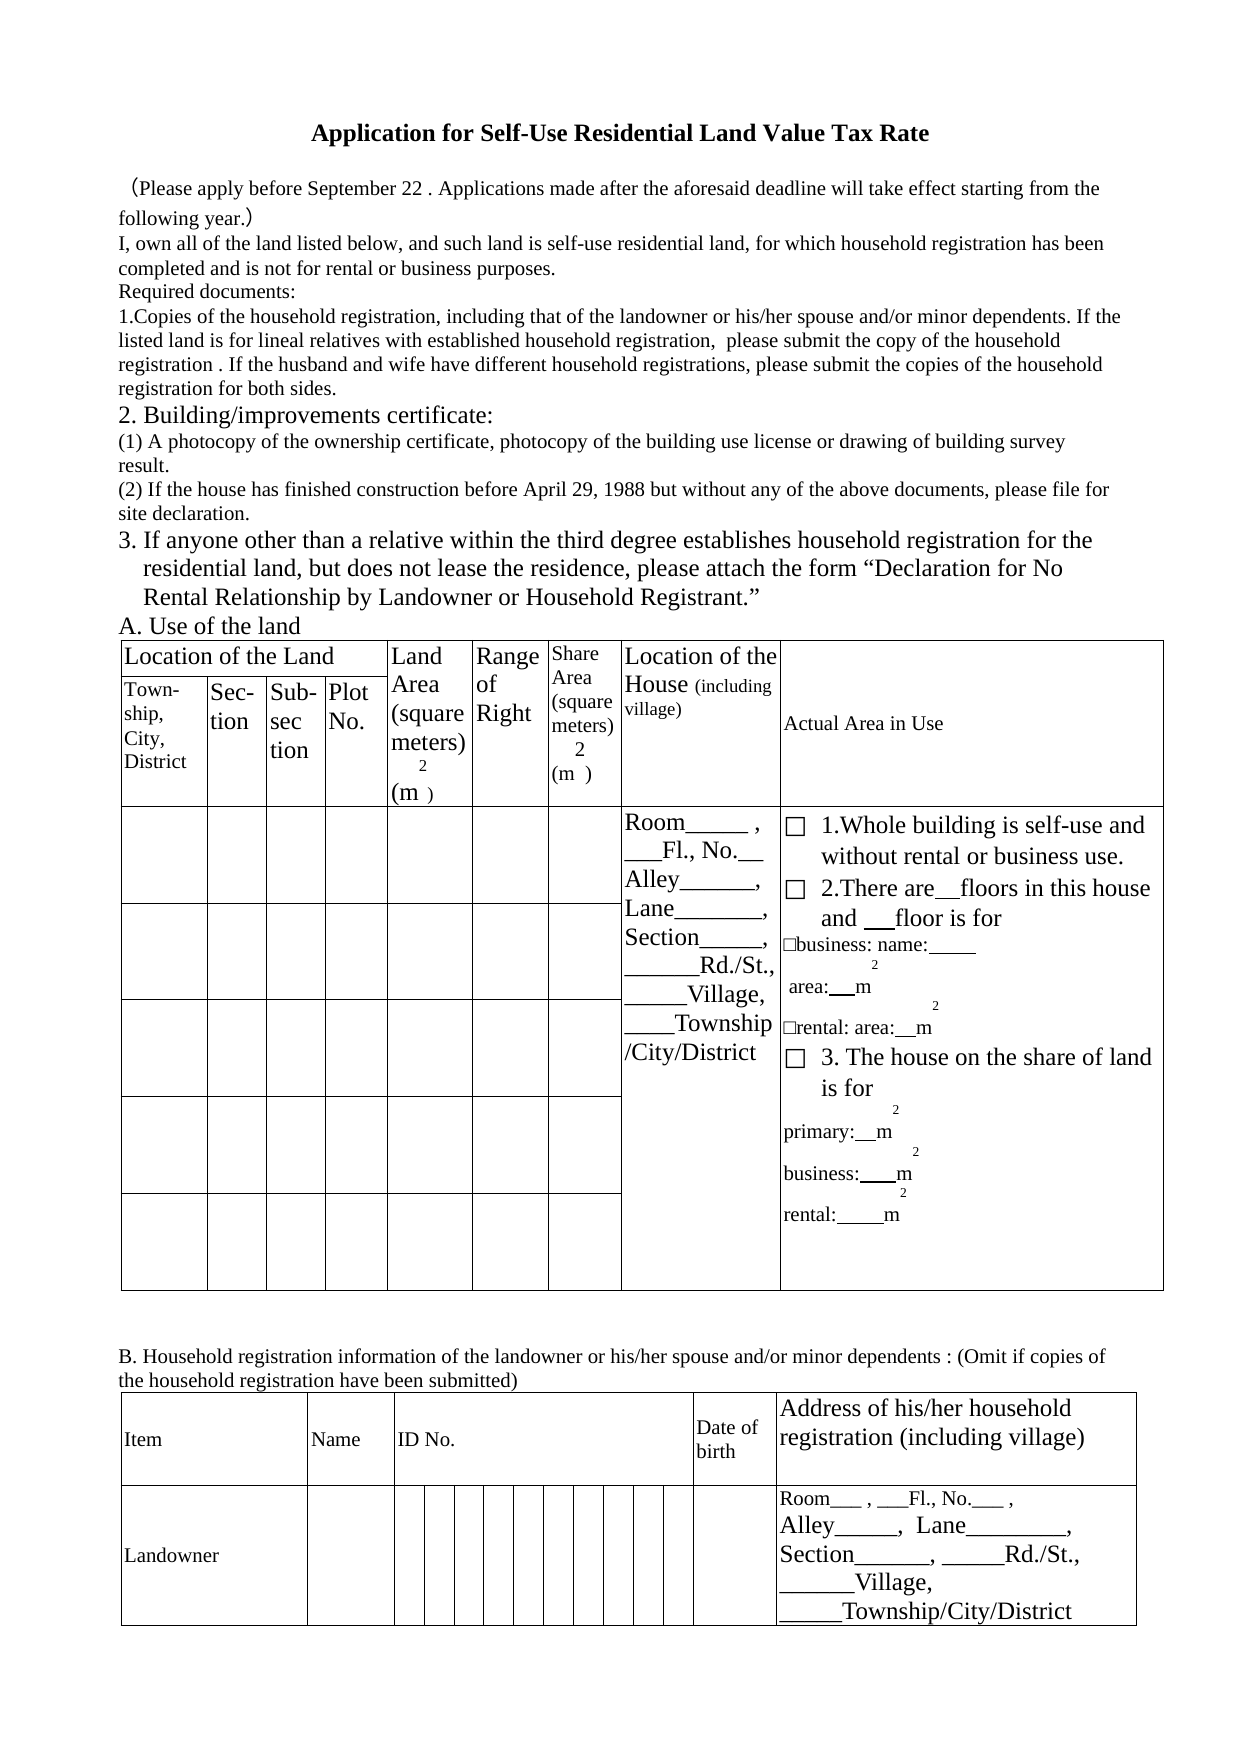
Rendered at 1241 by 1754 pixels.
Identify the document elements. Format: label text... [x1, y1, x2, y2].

table_header Location of the House (including village) [622, 641, 780, 806]
table_cell [425, 1486, 454, 1625]
table_cell Room_____ , ___Fl., No.__ Alley______, Lane_______, Section_____, ______Rd./St., _____Village, ____Township/City/District [622, 807, 780, 1290]
table_cell [549, 1097, 621, 1193]
table_cell [634, 1486, 663, 1625]
table_cell [549, 807, 621, 902]
table_cell [544, 1486, 573, 1625]
table_cell [484, 1486, 513, 1625]
table_header Location of the Land [122, 641, 387, 676]
text 2. Building/improvements certificate: [118, 400, 1122, 428]
table_cell [208, 1000, 266, 1096]
table_cell [473, 1194, 548, 1290]
table_cell [455, 1486, 483, 1625]
table_header Name [308, 1393, 394, 1485]
text 3. If anyone other than a relative within the third degree establishes household registration for the residential land, but does not lease the residence, please attach the form “Declaration for No Rental Relationship by Landowner or Household Registrant.” [118, 525, 1122, 611]
table_header Range of Right [473, 641, 548, 806]
table_cell [473, 1097, 548, 1193]
table_cell [122, 1000, 207, 1096]
table_header Date of birth [694, 1393, 776, 1485]
table_cell 1.Whole building is self-use and without rental or business use. 2.There are floors in this house and floor is for □business: name: area: m2 □rental: area: m2 3. The house on the share of land is for primary: m2 business: m2 rental: m2 [781, 807, 1163, 1290]
table_cell [549, 1194, 621, 1290]
table_cell Sec- tion [208, 677, 266, 806]
table_header Share Area (square meters) (m2) [549, 641, 621, 806]
table_cell [122, 807, 207, 902]
table_cell [308, 1486, 394, 1625]
table_cell [514, 1486, 543, 1625]
table_header Item [122, 1393, 307, 1485]
table_cell Room___ , ___Fl., No.___ , Alley_____, Lane________, Section______, _____Rd./St., ______Village, _____Township/City/District [777, 1486, 1136, 1625]
text 1.Copies of the household registration, including that of the landowner or his/her spouse and/or minor dependents. If the listed land is for lineal relatives with established household registration, please submit the copy of the household registration . If the husband and wife have different household registrations, please submit the copies of the household registration for both sides. [118, 303, 1122, 400]
table_cell [388, 807, 472, 902]
table_cell Town- ship, City, District [122, 677, 207, 806]
table_cell [326, 904, 387, 999]
table_cell [388, 904, 472, 999]
table_cell [664, 1486, 693, 1625]
table_header Actual Area in Use [781, 641, 1163, 806]
table_cell [574, 1486, 603, 1625]
table_header Address of his/her household registration (including village) [777, 1393, 1136, 1485]
table_cell [267, 1097, 325, 1193]
text A. Use of the land [118, 611, 1122, 640]
table_cell [326, 807, 387, 902]
table_cell [267, 904, 325, 999]
text （Please apply before September 22 . Applications made after the aforesaid deadline will take effect starting from the following year.） [118, 171, 1122, 231]
table_cell [122, 1194, 207, 1290]
table_cell [388, 1097, 472, 1193]
table_cell [473, 1000, 548, 1096]
table_cell [208, 904, 266, 999]
table_cell [267, 807, 325, 902]
table_cell [549, 1000, 621, 1096]
table_cell Plot No. [326, 677, 387, 806]
table_cell [326, 1194, 387, 1290]
table_cell [208, 1097, 266, 1193]
text (1) A photocopy of the ownership certificate, photocopy of the building use license or drawing of building survey result. [118, 428, 1122, 477]
text Required documents: [118, 279, 1122, 303]
table_header ID No. [395, 1393, 693, 1485]
table_cell [208, 1194, 266, 1290]
table_cell [473, 904, 548, 999]
table_cell [122, 904, 207, 999]
table_cell [208, 807, 266, 902]
text (2) If the house has finished construction before April 29, 1988 but without any of the above documents, please file for site declaration. [118, 477, 1122, 525]
table_cell [395, 1486, 424, 1625]
table_cell [122, 1097, 207, 1193]
table_cell [326, 1097, 387, 1193]
table_cell [473, 807, 548, 902]
table_cell [694, 1486, 776, 1625]
table_cell [326, 1000, 387, 1096]
table_cell [267, 1000, 325, 1096]
text B. Household registration information of the landowner or his/her spouse and/or minor dependents : (Omit if copies of the household registration have been submitted) [118, 1320, 1122, 1392]
table_cell [267, 1194, 325, 1290]
table_cell [388, 1000, 472, 1096]
table_cell Landowner [122, 1486, 307, 1625]
table_cell [388, 1194, 472, 1290]
table_header Land Area (squaremeters) (m2) [388, 641, 472, 806]
text Application for Self-Use Residential Land Value Tax Rate [118, 118, 1122, 147]
text I, own all of the land listed below, and such land is self-use residential land, for which household registration has been completed and is not for rental or business purposes. [118, 231, 1122, 279]
table_cell [549, 904, 621, 999]
table_cell [604, 1486, 633, 1625]
table_cell Sub-sec tion [267, 677, 325, 806]
